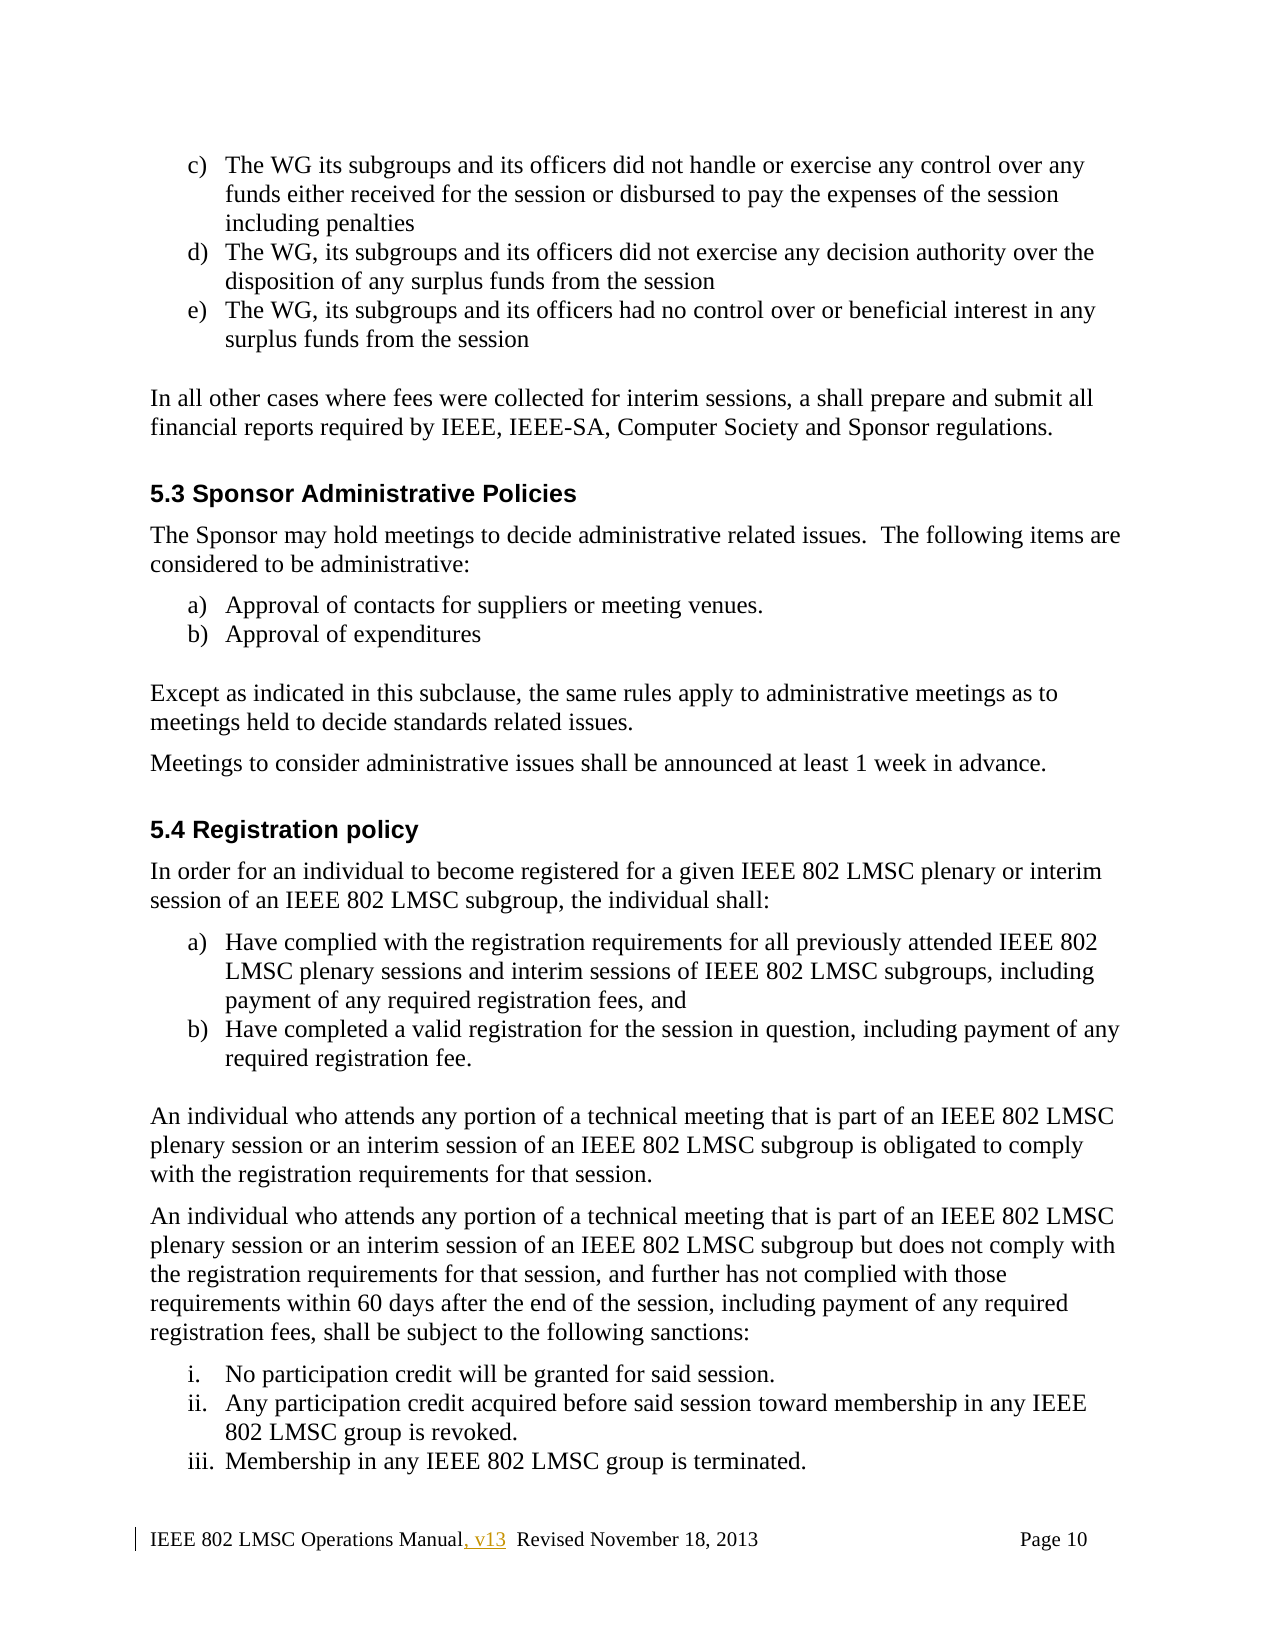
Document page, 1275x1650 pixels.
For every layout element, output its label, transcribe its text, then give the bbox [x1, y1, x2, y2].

list Any participation credit acquired before said session toward membership in any IEEE 802 LMSC group is revoked. [187, 1388, 1125, 1446]
list No participation credit will be granted for said session. [187, 1359, 1125, 1388]
text In order for an individual to become registered for a given IEEE 802 LMSC plenary or interim session of an IEEE 802 LMSC subgroup, the individual shall: [150, 856, 1125, 914]
text Meetings to consider administrative issues shall be announced at least 1 week in advance. [150, 748, 1125, 777]
list Membership in any IEEE 802 LMSC group is terminated. [187, 1446, 1125, 1475]
list The WG, its subgroups and its officers had no control over or beneficial interest in any surplus funds from the session [187, 295, 1125, 382]
text An individual who attends any portion of a technical meeting that is part of an IEEE 802 LMSC plenary session or an interim session of an IEEE 802 LMSC subgroup is obligated to comply with the registration requirements for that session. [150, 1101, 1125, 1188]
list Have completed a valid registration for the session in question, including payment of any required registration fee. [187, 1014, 1125, 1101]
text In all other cases where fees were collected for interim sessions, a shall prepare and submit all financial reports required by IEEE, IEEE-SA, Computer Society and Sponsor regulations. [150, 382, 1125, 441]
list The WG, its subgroups and its officers did not exercise any decision authority over the disposition of any surplus funds from the session [187, 237, 1125, 295]
text Except as indicated in this subclause, the same rules apply to administrative meetings as to meetings held to decide standards related issues. [150, 677, 1125, 736]
list Approval of contacts for suppliers or meeting venues. [187, 590, 1125, 619]
list Have complied with the registration requirements for all previously attended IEEE 802 LMSC plenary sessions and interim sessions of IEEE 802 LMSC subgroups, including payment of any required registration fees, and [187, 927, 1125, 1014]
list Approval of expenditures [187, 619, 1125, 677]
subtitle Registration policy [150, 815, 1125, 844]
text The Sponsor may hold meetings to decide administrative related issues. The following items are considered to be administrative: [150, 520, 1125, 578]
text An individual who attends any portion of a technical meeting that is part of an IEEE 802 LMSC plenary session or an interim session of an IEEE 802 LMSC subgroup but does not comply with the registration requirements for that session, and further has not complied with those requirements within 60 days after the end of the session, including payment of any required registration fees, shall be subject to the following sanctions: [150, 1201, 1125, 1346]
subtitle Sponsor Administrative Policies [150, 479, 1125, 508]
list The WG its subgroups and its officers did not handle or exercise any control over any funds either received for the session or disbursed to pay the expenses of the session including penalties [187, 150, 1125, 237]
